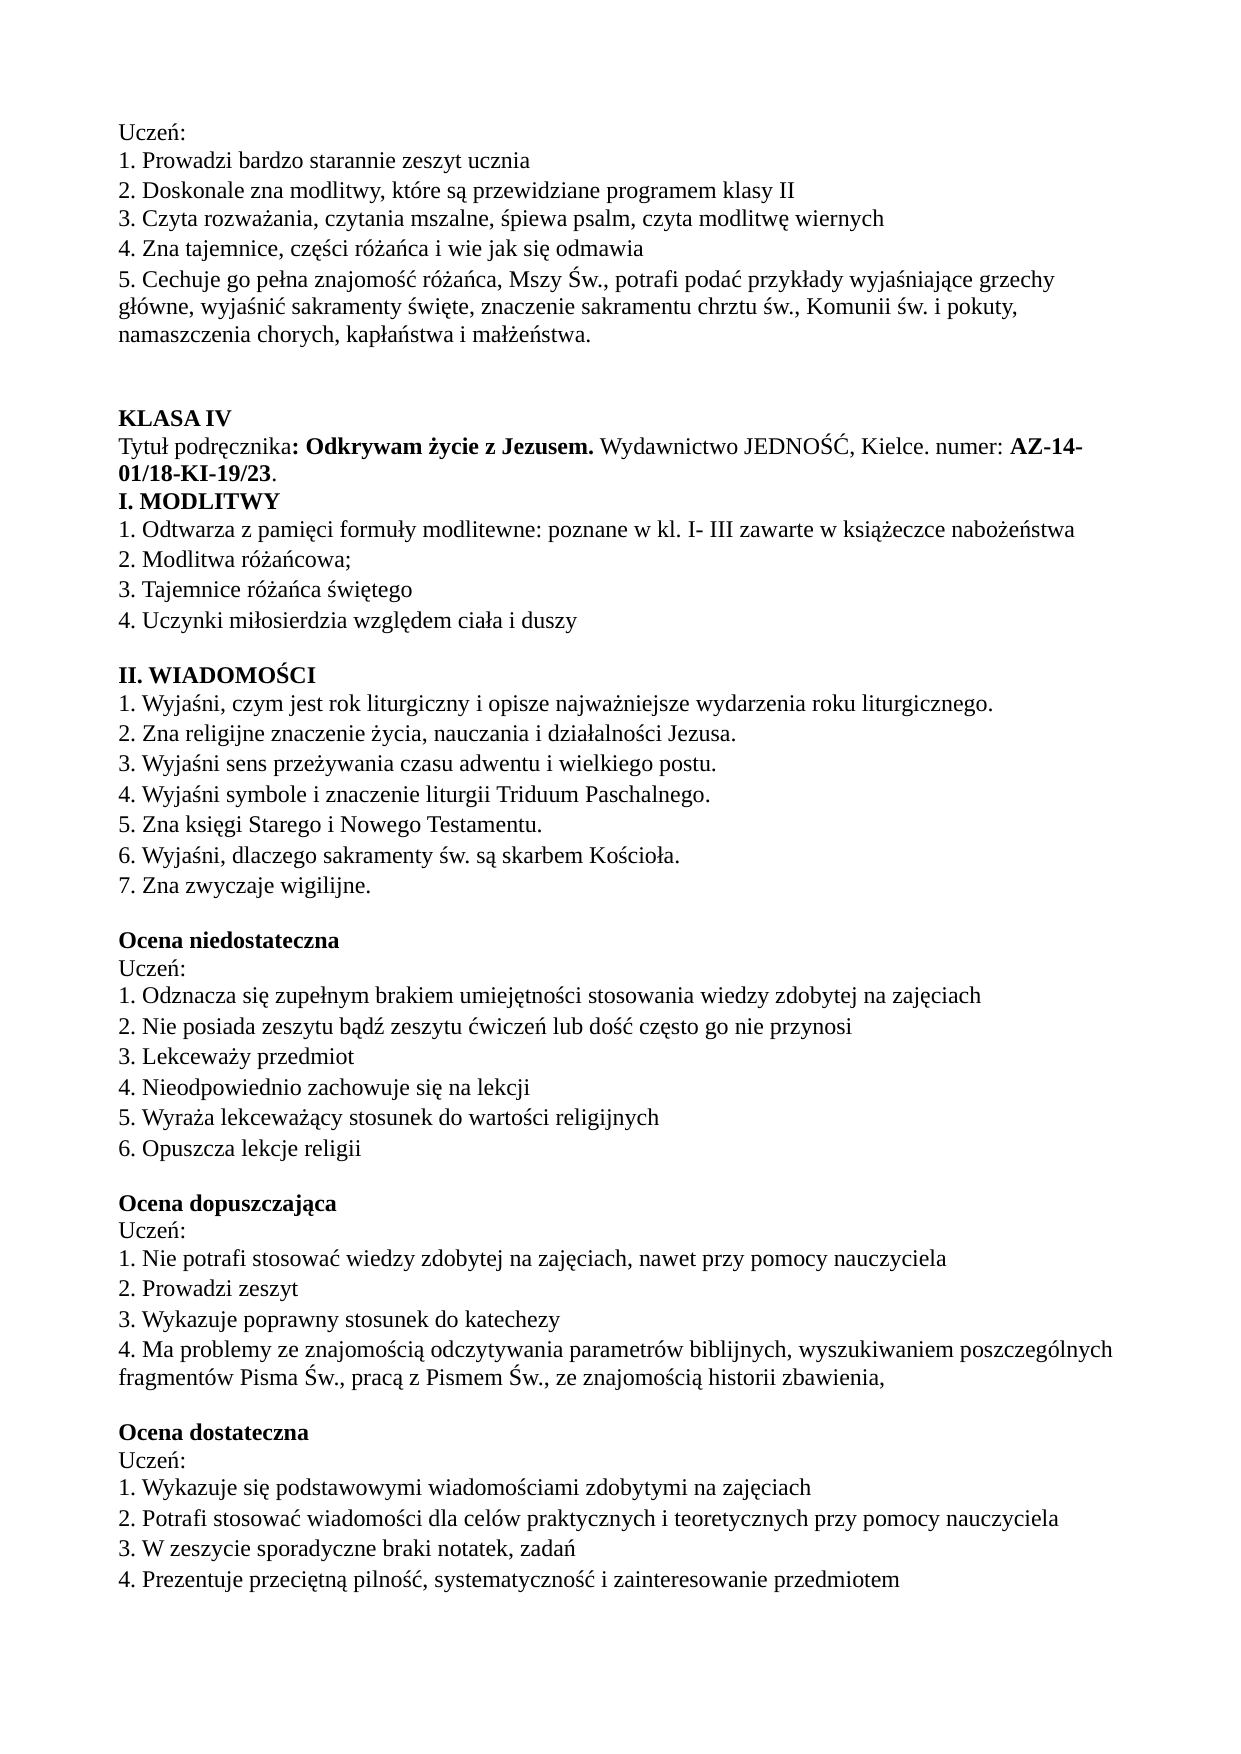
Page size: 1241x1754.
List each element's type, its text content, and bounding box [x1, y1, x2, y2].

text 1. Wykazuje się podstawowymi wiadomościami zdobytymi na zajęciach [118, 1473, 1122, 1501]
text 5. Cechuje go pełna znajomość różańca, Mszy Św., potrafi podać przykłady wyjaśniające grzechy główne, wyjaśnić sakramenty święte, znaczenie sakramentu chrztu św., Komunii św. i pokuty, namaszczenia chorych, kapłaństwa i małżeństwa. [118, 264, 1122, 347]
text II. WIADOMOŚCI [118, 661, 1122, 689]
text I. MODLITWY [118, 487, 1122, 514]
text KLASA IV [118, 404, 1122, 432]
text 3. Czyta rozważania, czytania mszalne, śpiewa psalm, czyta modlitwę wiernych [118, 204, 1122, 231]
text 3. Lekceważy przedmiot [118, 1042, 1122, 1070]
text 2. Prowadzi zeszyt [118, 1274, 1122, 1302]
text Ocena dostateczna [118, 1418, 1122, 1446]
text 2. Potrafi stosować wiadomości dla celów praktycznych i teoretycznych przy pomocy nauczyciela [118, 1504, 1122, 1531]
text 3. Tajemnice różańca świętego [118, 575, 1122, 603]
text 5. Zna księgi Starego i Nowego Testamentu. [118, 810, 1122, 838]
text 4. Ma problemy ze znajomością odczytywania parametrów biblijnych, wyszukiwaniem poszczególnych fragmentów Pisma Św., pracą z Pismem Św., ze znajomością historii zbawienia, [118, 1335, 1122, 1391]
text Uczeń: [118, 954, 1122, 982]
text 1. Odznacza się zupełnym brakiem umiejętności stosowania wiedzy zdobytej na zajęciach [118, 982, 1122, 1009]
text 5. Wyraża lekceważący stosunek do wartości religijnych [118, 1103, 1122, 1131]
text 2. Nie posiada zeszytu bądź zeszytu ćwiczeń lub dość często go nie przynosi [118, 1012, 1122, 1039]
text 1. Prowadzi bardzo starannie zeszyt ucznia [118, 146, 1122, 173]
text 1. Wyjaśni, czym jest rok liturgiczny i opisze najważniejsze wydarzenia roku liturgicznego. [118, 689, 1122, 716]
text 3. W zeszycie sporadyczne braki notatek, zadań [118, 1534, 1122, 1562]
text 6. Opuszcza lekcje religii [118, 1134, 1122, 1161]
text 4. Wyjaśni symbole i znaczenie liturgii Triduum Paschalnego. [118, 780, 1122, 807]
text 1. Nie potrafi stosować wiedzy zdobytej na zajęciach, nawet przy pomocy nauczyciela [118, 1244, 1122, 1272]
text Tytuł podręcznika: Odkrywam życie z Jezusem. Wydawnictwo JEDNOŚĆ, Kielce. numer: AZ-14-01/18-KI-19/23. [118, 432, 1122, 487]
text Ocena dopuszczająca [118, 1189, 1122, 1216]
text 7. Zna zwyczaje wigilijne. [118, 871, 1122, 899]
text 2. Doskonale zna modlitwy, które są przewidziane programem klasy II [118, 176, 1122, 204]
text 1. Odtwarza z pamięci formuły modlitewne: poznane w kl. I- III zawarte w książeczce nabożeństwa [118, 514, 1122, 542]
text Uczeń: [118, 118, 1122, 146]
text 6. Wyjaśni, dlaczego sakramenty św. są skarbem Kościoła. [118, 841, 1122, 868]
text 3. Wykazuje poprawny stosunek do katechezy [118, 1305, 1122, 1332]
text 4. Prezentuje przeciętną pilność, systematyczność i zainteresowanie przedmiotem [118, 1564, 1122, 1592]
text Ocena niedostateczna [118, 926, 1122, 954]
text Uczeń: [118, 1216, 1122, 1244]
text Uczeń: [118, 1446, 1122, 1473]
text 4. Zna tajemnice, części różańca i wie jak się odmawia [118, 234, 1122, 262]
text 3. Wyjaśni sens przeżywania czasu adwentu i wielkiego postu. [118, 749, 1122, 777]
text 2. Modlitwa różańcowa; [118, 545, 1122, 573]
text 4. Uczynki miłosierdzia względem ciała i duszy [118, 606, 1122, 633]
text 4. Nieodpowiednio zachowuje się na lekcji [118, 1073, 1122, 1100]
text 2. Zna religijne znaczenie życia, nauczania i działalności Jezusa. [118, 719, 1122, 747]
